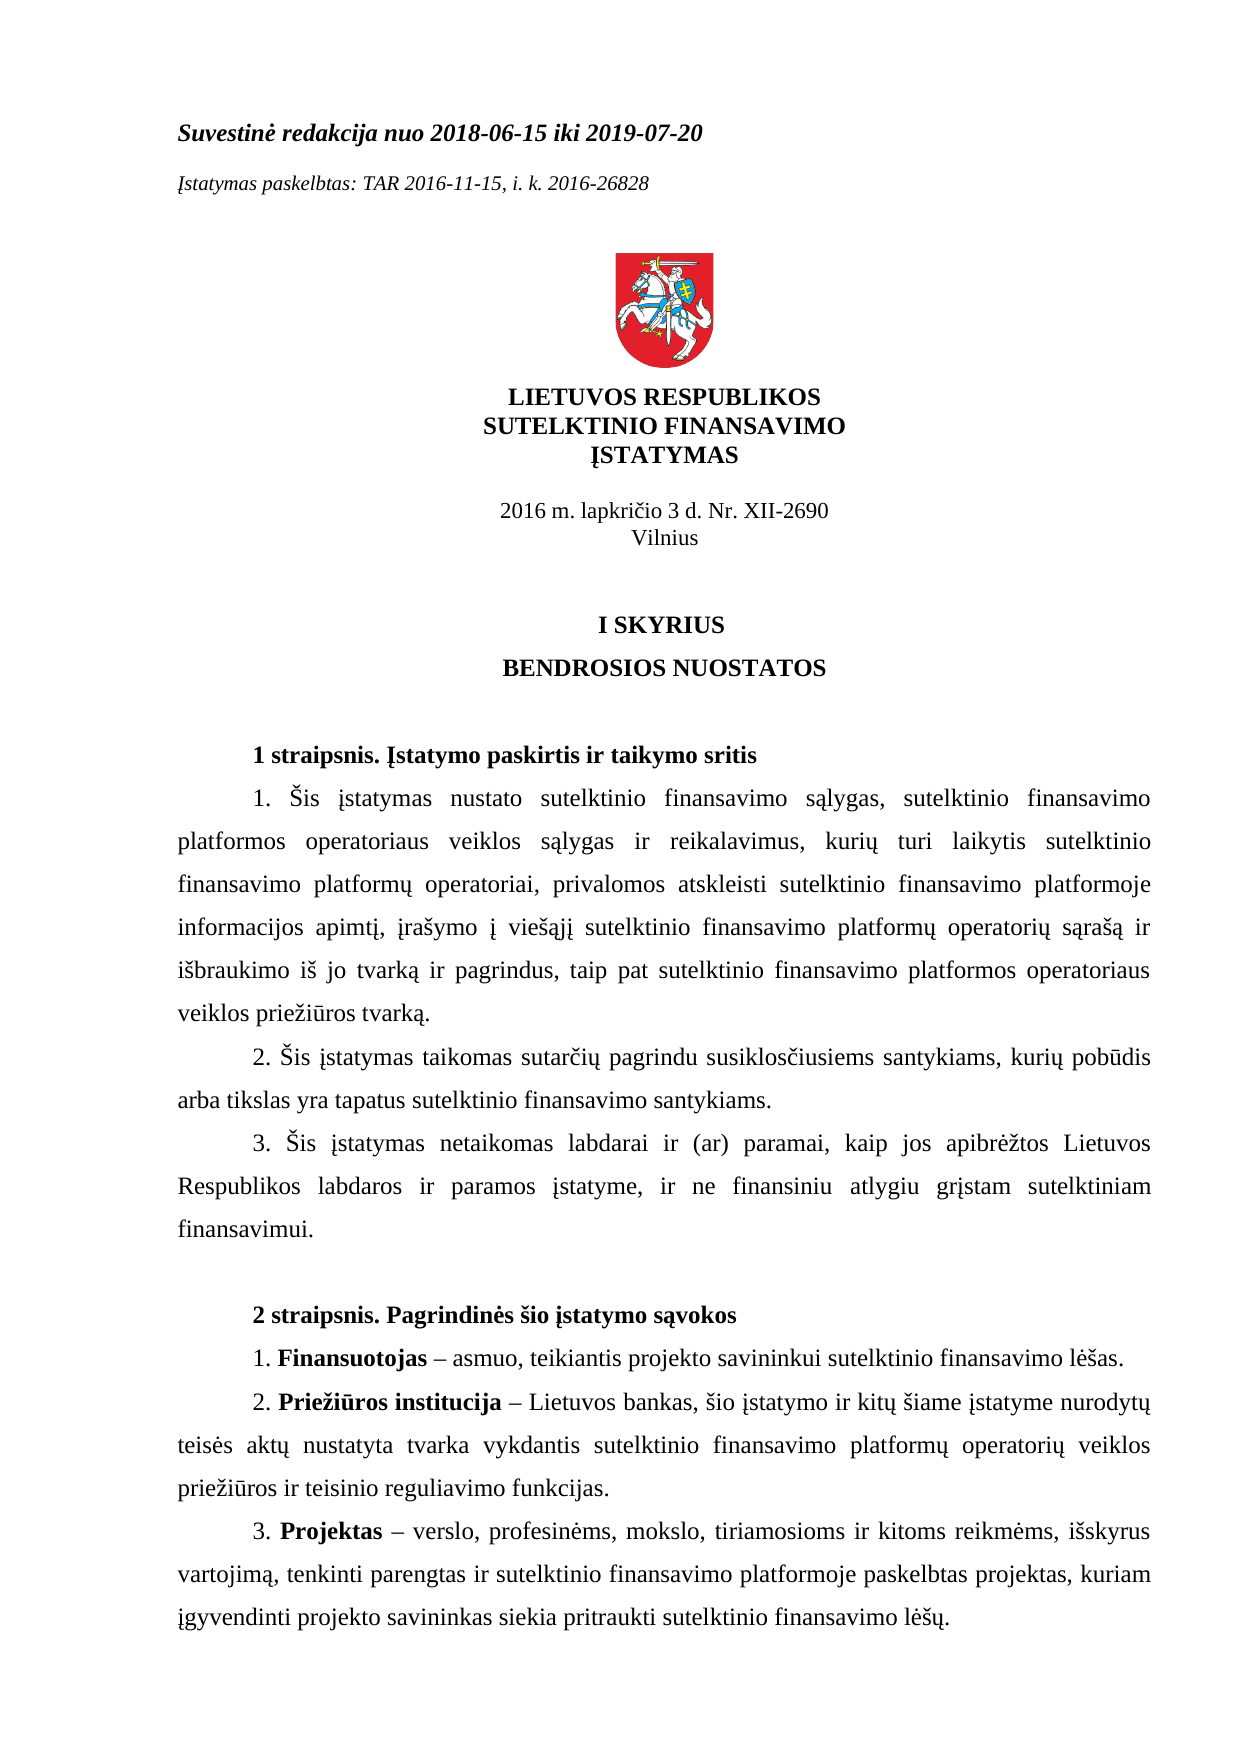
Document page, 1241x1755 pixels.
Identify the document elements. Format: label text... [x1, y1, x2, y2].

text Vilnius [177, 524, 1152, 550]
text 2016 m. lapkričio 3 d. Nr. XII-2690 [177, 497, 1152, 524]
text 2. Priežiūros institucija – Lietuvos bankas, šio įstatymo ir kitų šiame įstatyme nurodytų teisės aktų nustatyta tvarka vykdantis sutelktinio finansavimo platformų operatorių veiklos priežiūros ir teisinio reguliavimo funkcijas. [177, 1387, 1152, 1502]
text I SKYRIUS [177, 610, 1152, 639]
text 1. Finansuotojas – asmuo, teikiantis projekto savininkui sutelktinio finansavimo lėšas. [177, 1343, 1152, 1372]
text Įstatymas paskelbtas: TAR 2016-11-15, i. k. 2016-26828 [177, 171, 1152, 195]
text 1 straipsnis. Įstatymo paskirtis ir taikymo sritis [177, 740, 1152, 768]
text 3. Šis įstatymas netaikomas labdarai ir (ar) paramai, kaip jos apibrėžtos Lietuvos Respublikos labdaros ir paramos įstatyme, ir ne finansiniu atlygiu grįstam sutelktiniam finansavimui. [177, 1128, 1152, 1243]
text BENDROSIOS NUOSTATOS [177, 653, 1152, 682]
text ĮSTATYMAS [177, 440, 1152, 468]
text 1. Šis įstatymas nustato sutelktinio finansavimo sąlygas, sutelktinio finansavimo platformos operatoriaus veiklos sąlygas ir reikalavimus, kurių turi laikytis sutelktinio finansavimo platformų operatoriai, privalomos atskleisti sutelktinio finansavimo platformoje informacijos apimtį, įrašymo į viešąjį sutelktinio finansavimo platformų operatorių sąrašą ir išbraukimo iš jo tvarką ir pagrindus, taip pat sutelktinio finansavimo platformos operatoriaus veiklos priežiūros tvarką. [177, 783, 1152, 1027]
text 3. Projektas – verslo, profesinėms, mokslo, tiriamosioms ir kitoms reikmėms, išskyrus vartojimą, tenkinti parengtas ir sutelktinio finansavimo platformoje paskelbtas projektas, kuriam įgyvendinti projekto savininkas siekia pritraukti sutelktinio finansavimo lėšų. [177, 1516, 1152, 1631]
text SUTELKTINIO FINANSAVIMO [177, 411, 1152, 440]
text Suvestinė redakcija nuo 2018-06-15 iki 2019-07-20 [177, 118, 1152, 147]
text 2 straipsnis. Pagrindinės šio įstatymo sąvokos [177, 1300, 1152, 1329]
text 2. Šis įstatymas taikomas sutarčių pagrindu susiklosčiusiems santykiams, kurių pobūdis arba tikslas yra tapatus sutelktinio finansavimo santykiams. [177, 1042, 1152, 1113]
text LIETUVOS RESPUBLIKOS [177, 382, 1152, 411]
